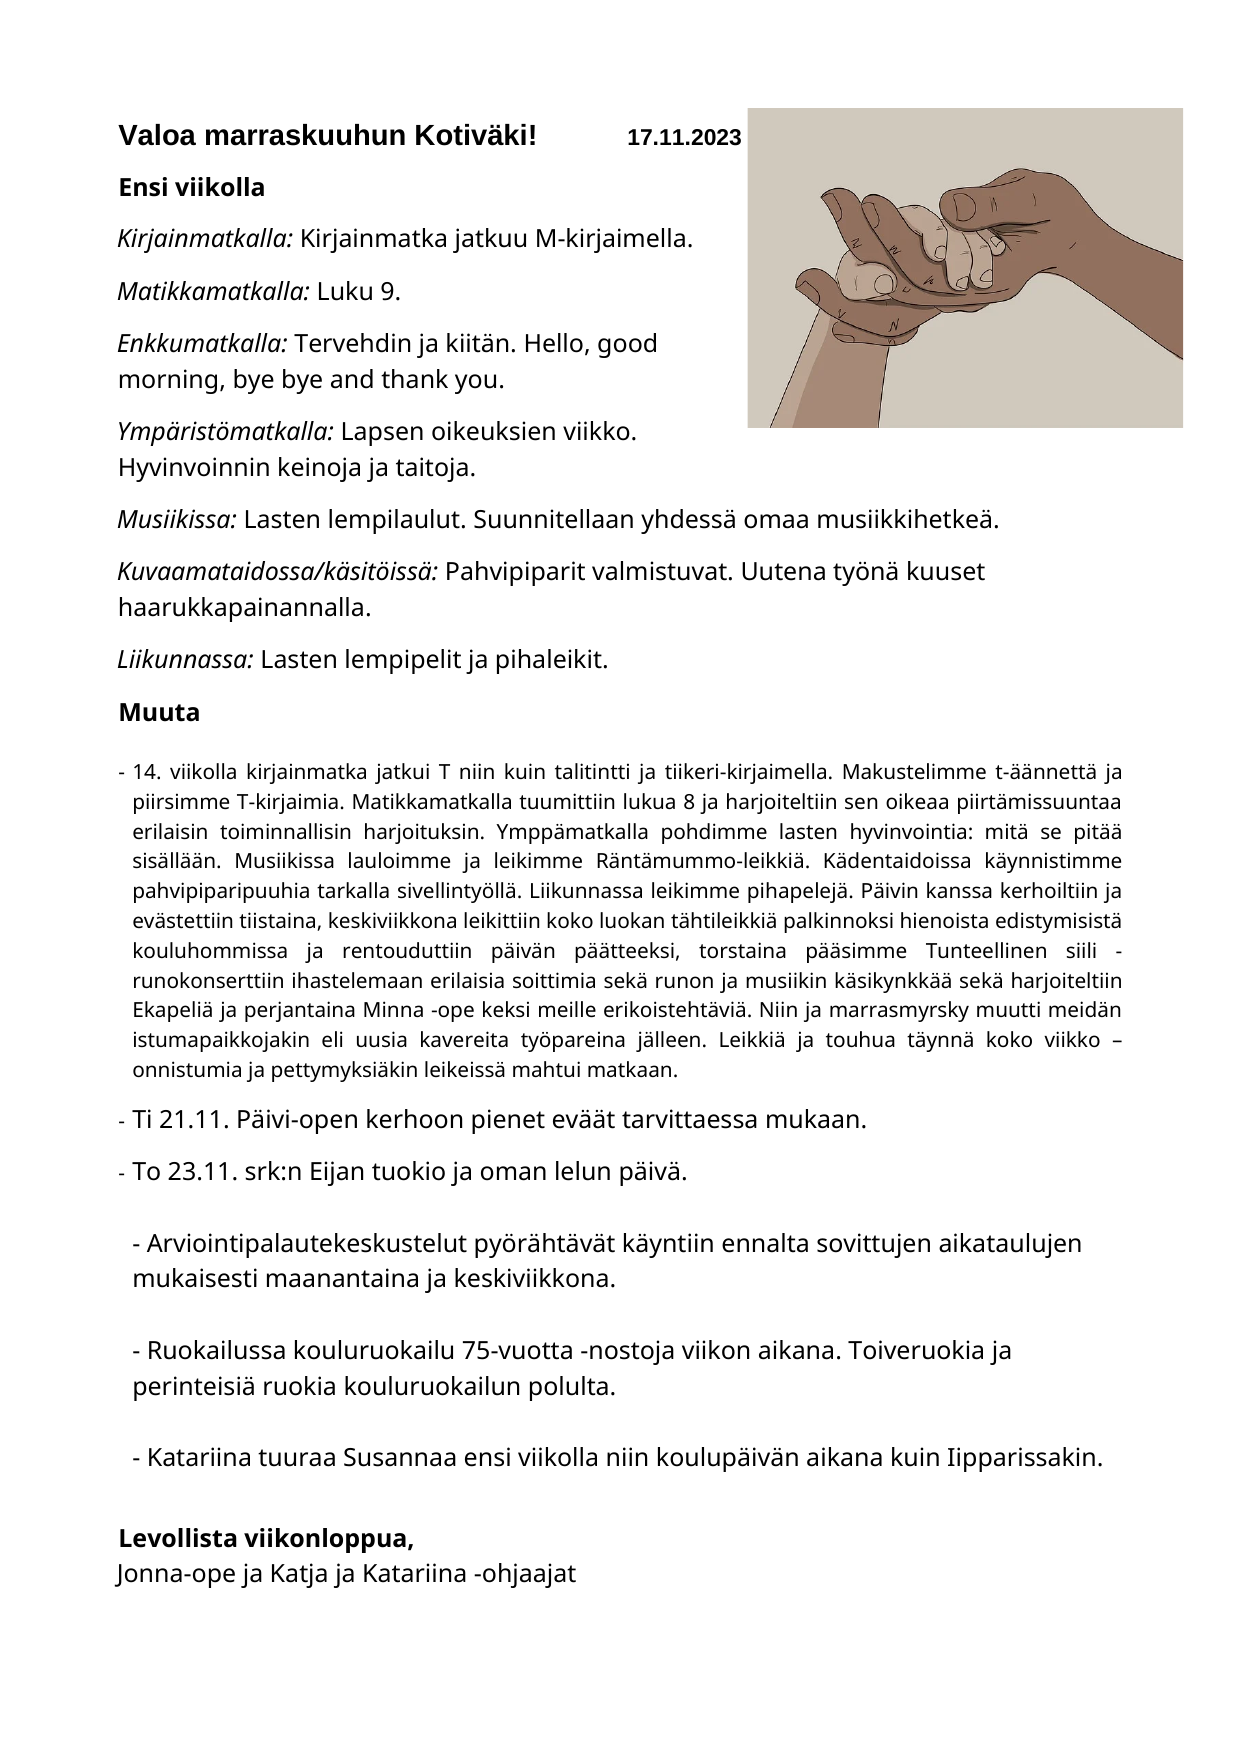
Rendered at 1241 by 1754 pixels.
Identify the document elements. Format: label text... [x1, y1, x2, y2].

text Kirjainmatkalla: Kirjainmatka jatkuu M-kirjaimella. [117, 221, 747, 255]
text Ensi viikolla [118, 169, 747, 203]
text Ympäristömatkalla: Lapsen oikeuksien viikko. Hyvinvoinnin keinoja ja taitoja. [117, 414, 1122, 483]
subtitle Levollista viikonloppua, [118, 1521, 1052, 1555]
text Musiikissa: Lasten lempilaulut. Suunnitellaan yhdessä omaa musiikkihetkeä. [117, 502, 1122, 536]
subtitle Jonna-ope ja Katja ja Katariina -ohjaajat [117, 1555, 1052, 1589]
list 14. viikolla kirjainmatka jatkui T niin kuin talitintti ja tiikeri-kirjaimella. Makustelimme t-äännettä ja piirsimme T-kirjaimia. Matikkamatkalla tuumittiin lukua 8 ja harjoiteltiin sen oikeaa piirtämissuuntaa erilaisin toiminnallisin harjoituksin. Ymppämatkalla pohdimme lasten hyvinvointia: mitä se pitää sisällään. Musiikissa lauloimme ja leikimme Räntämummo-leikkiä. Kädentaidoissa käynnistimme pahvipiparipuuhia tarkalla sivellintyöllä. Liikunnassa leikimme pihapelejä. Päivin kanssa kerhoiltiin ja evästettiin tiistaina, keskiviikkona leikittiin koko luokan tähtileikkiä palkinnoksi hienoista edistymisistä kouluhommissa ja rentouduttiin päivän päätteeksi, torstaina pääsimme Tunteellinen siili -runokonserttiin ihastelemaan erilaisia soittimia sekä runon ja musiikin käsikynkkää sekä harjoiteltiin Ekapeliä ja perjantaina Minna -ope keksi meille erikoistehtäviä. Niin ja marrasmyrsky muutti meidän istumapaikkojakin eli uusia kavereita työpareina jälleen. Leikkiä ja touhua täynnä koko viikko – onnistumia ja pettymyksiäkin leikeissä mahtui matkaan. [118, 757, 1124, 1083]
text Liikunnassa: Lasten lempipelit ja pihaleikit. [117, 642, 1122, 676]
list To 23.11. srk:n Eijan tuokio ja oman lelun päivä. - Arviointipalautekeskustelut pyörähtävät käyntiin ennalta sovittujen aikataulujen mukaisesti maanantaina ja keskiviikkona. - Ruokailussa kouluruokailu 75-vuotta -nostoja viikon aikana. Toiveruokia ja perinteisiä ruokia kouluruokailun polulta. - Katariina tuuraa Susannaa ensi viikolla niin koulupäivän aikana kuin Iipparissakin. [118, 1154, 1124, 1474]
list Ti 21.11. Päivi-open kerhoon pienet eväät tarvittaessa mukaan. [118, 1101, 1124, 1136]
text Valoa marraskuuhun Kotiväki! 17.11.2023 [118, 118, 747, 152]
text Matikkamatkalla: Luku 9. [117, 273, 747, 307]
picture [747, 108, 1184, 428]
text Muuta [118, 694, 1122, 728]
text Enkkumatkalla: Tervehdin ja kiitän. Hello, good morning, bye bye and thank you. [117, 326, 747, 396]
text Kuvaamataidossa/käsitöissä: Pahvipiparit valmistuvat. Uutena työnä kuuset haarukkapainannalla. [117, 554, 1122, 624]
